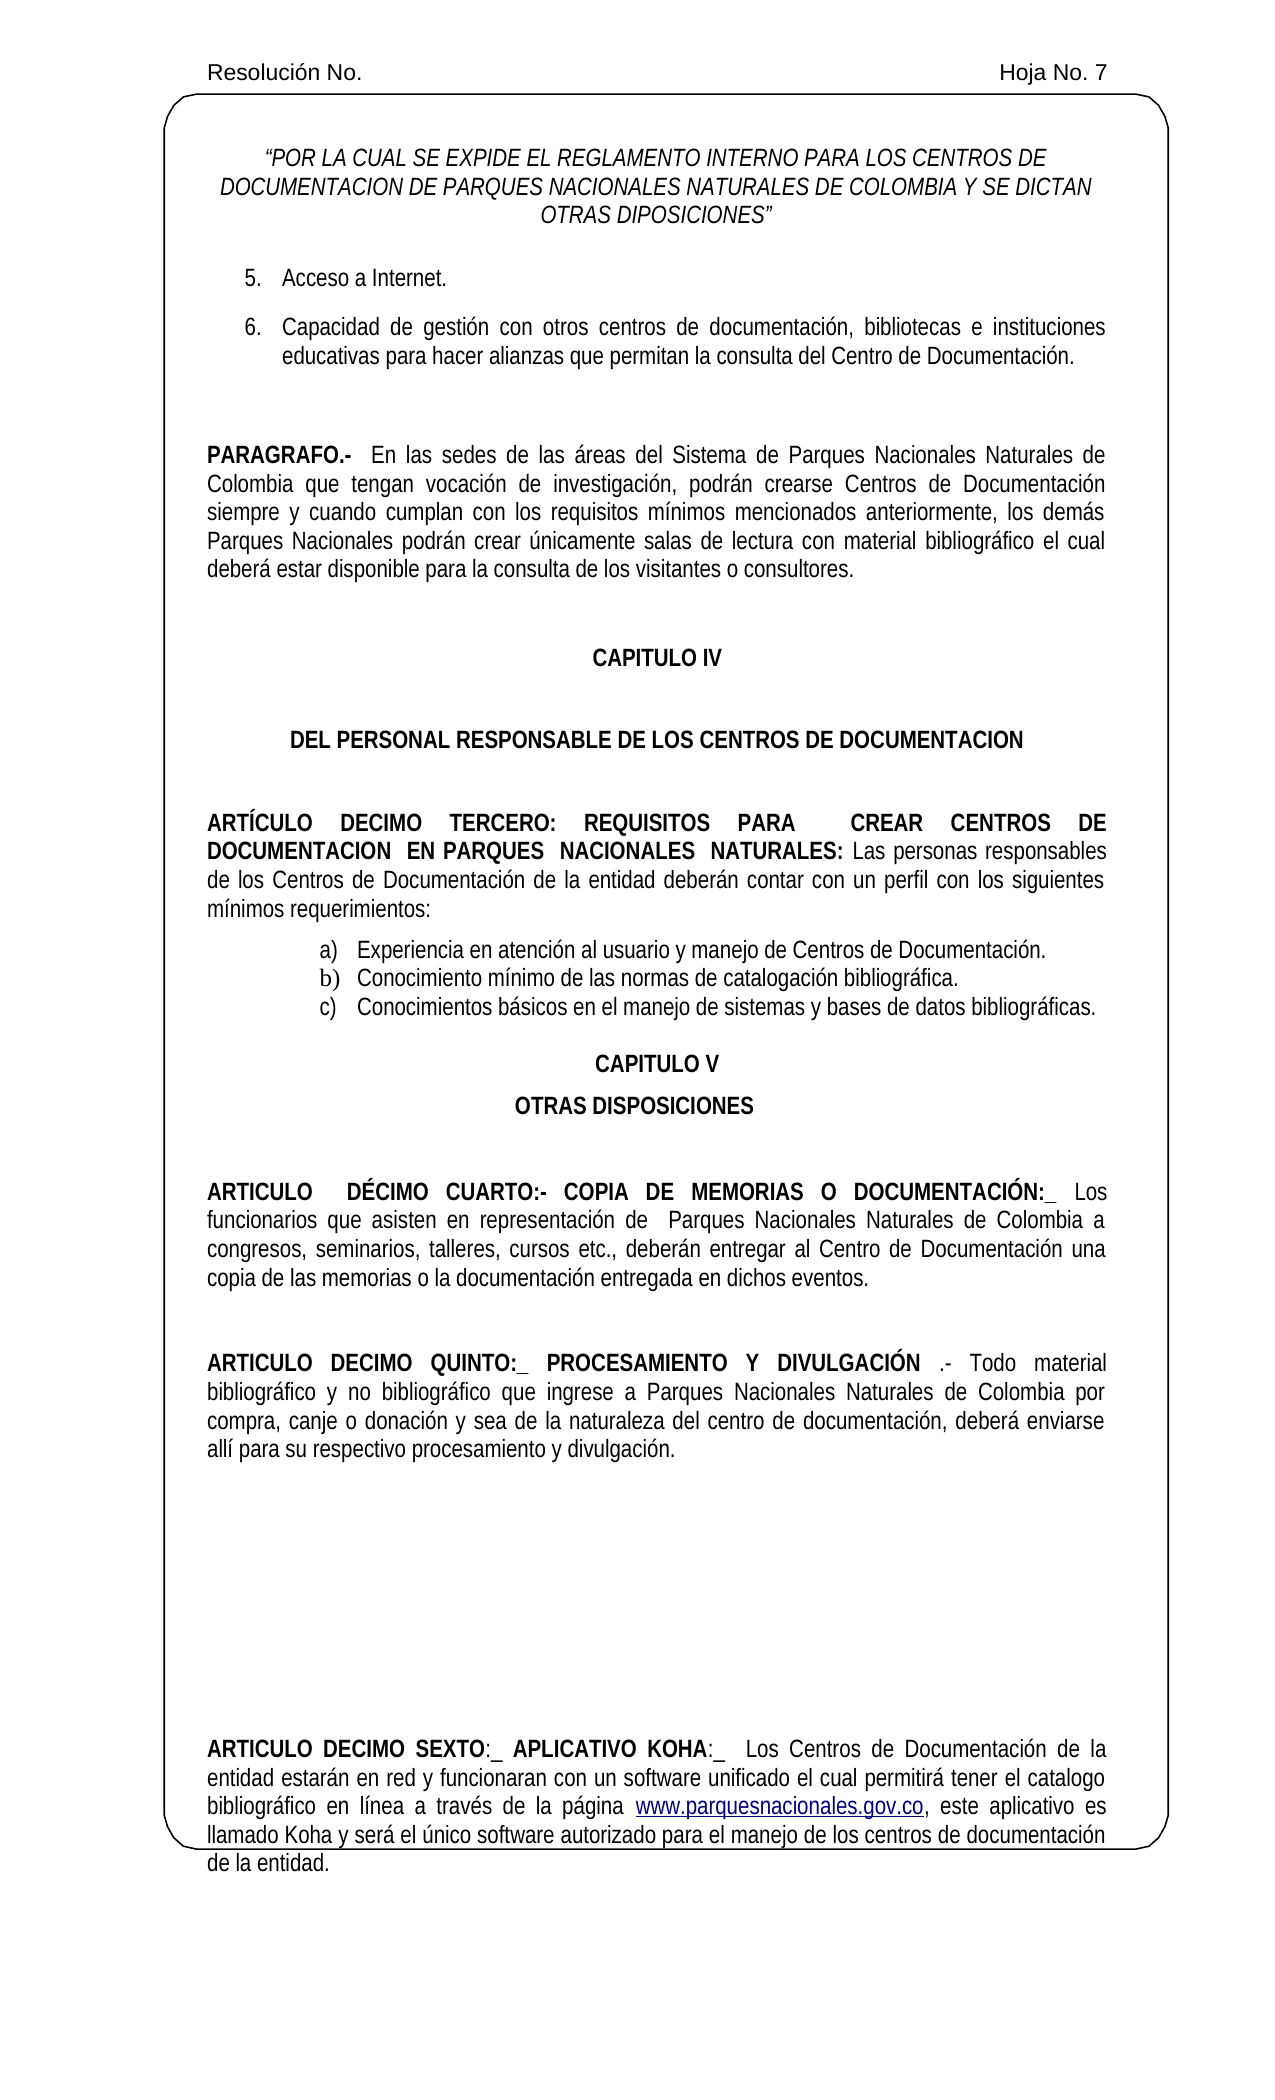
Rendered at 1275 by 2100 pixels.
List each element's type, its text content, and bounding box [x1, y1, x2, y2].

text ARTICULO DÉCIMO CUARTO:- COPIA DE MEMORIAS O DOCUMENTACIÓN:_ Los funcionarios que asisten en representación de Parques Nacionales Naturales de Colombia a congresos, seminarios, talleres, cursos etc., deberán entregar al Centro de Documentación una copia de las memorias o la documentación entregada en dichos eventos. [207, 1177, 1107, 1291]
text ARTÍCULO DECIMO TERCERO: REQUISITOS PARA CREAR CENTROS DE DOCUMENTACION EN PARQUES NACIONALES NATURALES: Las personas responsables de los Centros de Documentación de la entidad deberán contar con un perfil con los siguientes mínimos requerimientos: [207, 808, 1107, 922]
list Conocimiento mínimo de las normas de catalogación bibliográfica. [319, 963, 1107, 992]
text ARTICULO DECIMO QUINTO:_ PROCESAMIENTO Y DIVULGACIÓN .- Todo material bibliográfico y no bibliográfico que ingrese a Parques Nacionales Naturales de Colombia por compra, canje o donación y sea de la naturaleza del centro de documentación, deberá enviarse allí para su respectivo procesamiento y divulgación. [207, 1348, 1107, 1463]
text de la entidad. [207, 1850, 1107, 1877]
list Experiencia en atención al usuario y manejo de Centros de Documentación. [319, 935, 1107, 963]
text ARTICULO DECIMO SEXTO:_ APLICATIVO KOHA:_ Los Centros de Documentación de la entidad estarán en red y funcionaran con un software unificado el cual permitirá tener el catalogo bibliográfico en línea a través de la página www.parquesnacionales.gov.co, este aplicativo es llamado Koha y será el único software autorizado para el manejo de los centros de documentación [207, 1734, 1107, 1848]
list Acceso a Internet. [244, 263, 1107, 291]
list PARAGRAFO.- En las sedes de las áreas del Sistema de Parques Nacionales Naturales de Colombia que tengan vocación de investigación, podrán crearse Centros de Documentación siempre y cuando cumplan con los requisitos mínimos mencionados anteriormente, los demás Parques Nacionales podrán crear únicamente salas de lectura con material bibliográfico el cual deberá estar disponible para la consulta de los visitantes o consultores. [207, 440, 1107, 583]
text OTRAS DISPOSICIONES [282, 1091, 1107, 1119]
text CAPITULO IV [207, 643, 1107, 672]
text DEL PERSONAL RESPONSABLE DE LOS CENTROS DE DOCUMENTACION [207, 725, 1107, 754]
list Conocimientos básicos en el manejo de sistemas y bases de datos bibliográficas. [319, 992, 1107, 1021]
list Capacidad de gestión con otros centros de documentación, bibliotecas e instituciones educativas para hacer alianzas que permitan la consulta del Centro de Documentación. [244, 312, 1107, 369]
text CAPITULO V [207, 1049, 1107, 1078]
